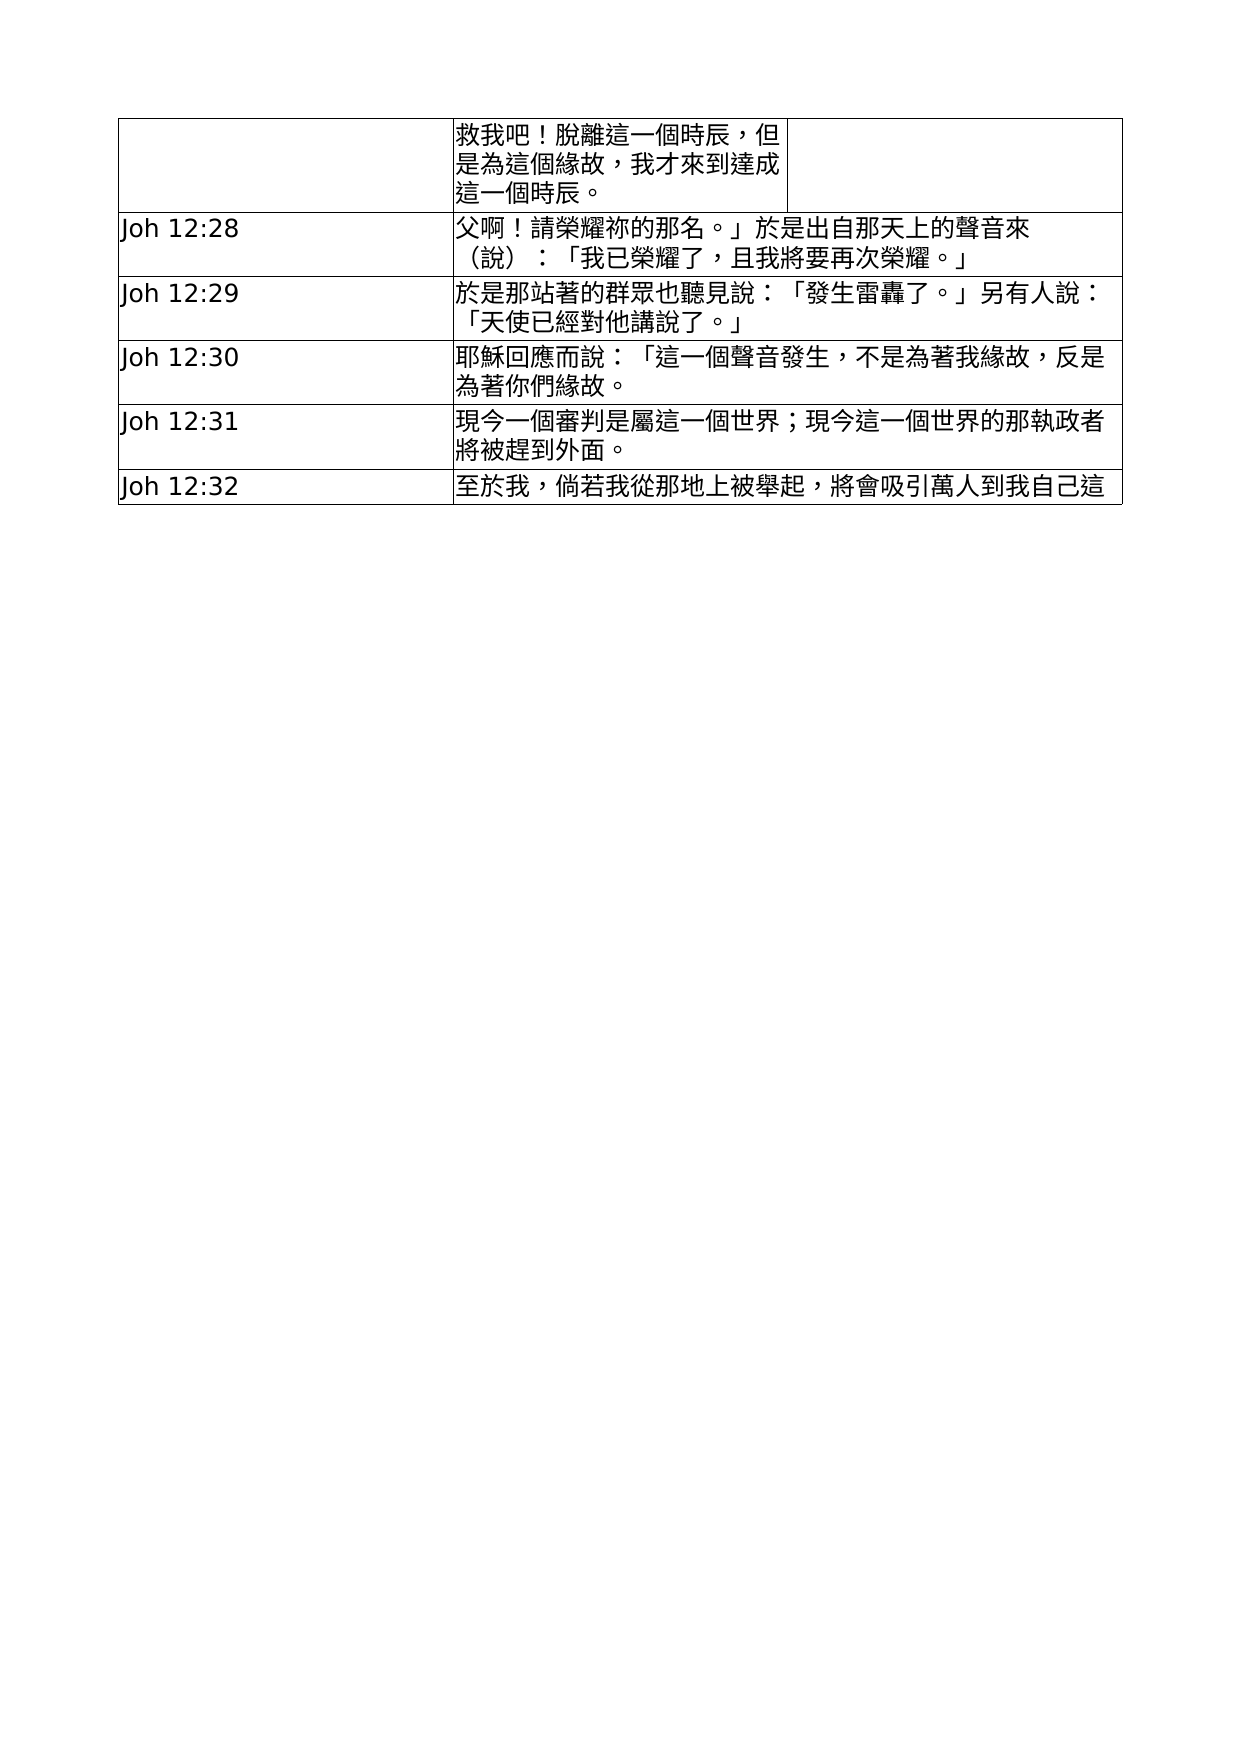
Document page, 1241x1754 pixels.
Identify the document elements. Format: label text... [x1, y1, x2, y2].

table_cell Joh 12:29 [119, 277, 453, 340]
table_cell [119, 119, 453, 212]
table_cell Joh 12:30 [119, 341, 453, 404]
table_cell 於是那站著的群眾也聽見說：「發生雷轟了。」另有人說：「天使已經對他講說了。」 [454, 277, 1122, 340]
table_cell 現今一個審判是屬這一個世界；現今這一個世界的那執政者將被趕到外面。 [454, 405, 1122, 469]
table_cell Joh 12:32 [119, 470, 453, 504]
table_cell Joh 12:28 [119, 213, 453, 276]
table_cell 救我吧！脫離這一個時辰，但是為這個緣故，我才來到達成這一個時辰。 [454, 119, 787, 212]
table_cell 父啊！請榮耀祢的那名。」於是出自那天上的聲音來（說）：「我已榮耀了，且我將要再次榮耀。」 [454, 213, 1122, 276]
table_cell 至於我，倘若我從那地上被舉起，將會吸引萬人到我自己這 [454, 470, 1122, 504]
table_cell [788, 119, 1122, 212]
table_cell Joh 12:31 [119, 405, 453, 469]
table_cell 耶穌回應而說：「這一個聲音發生，不是為著我緣故，反是為著你們緣故。 [454, 341, 1122, 404]
